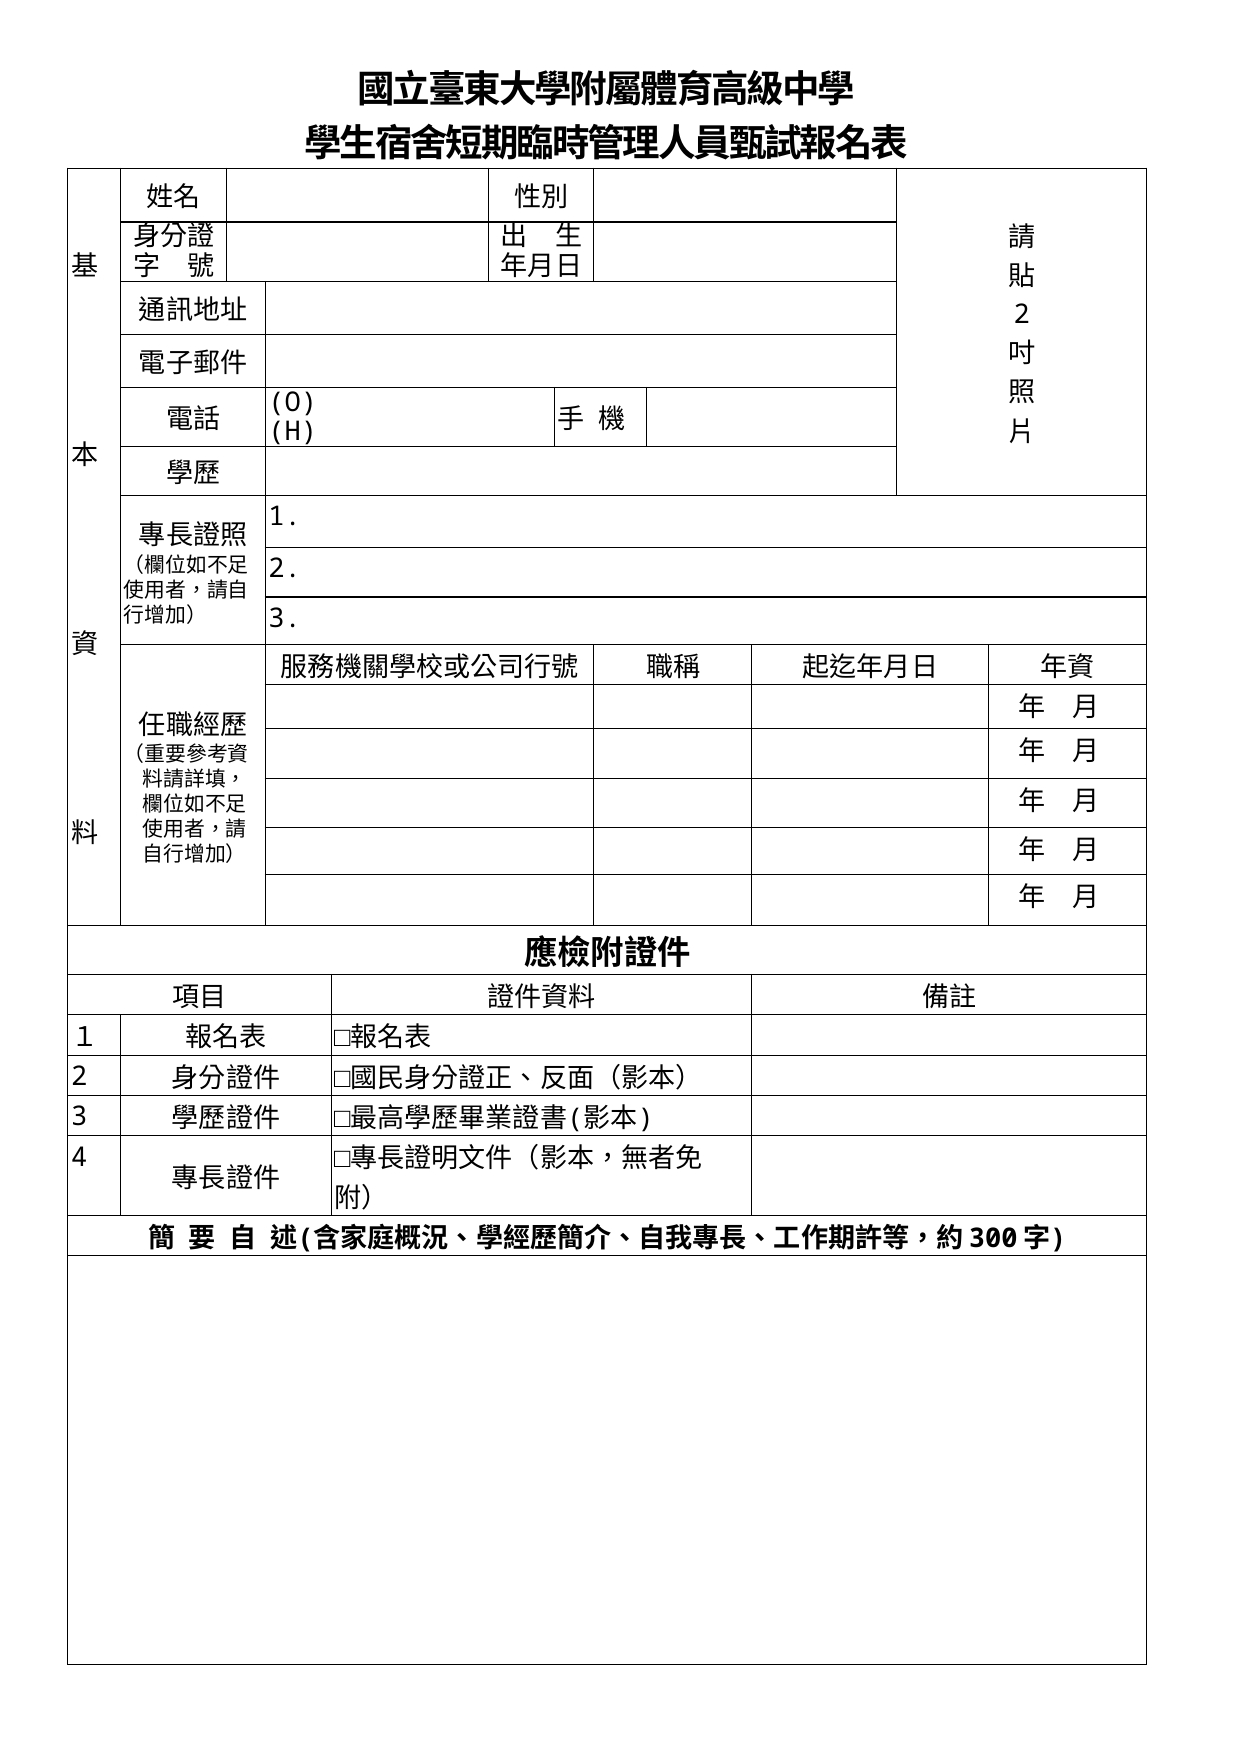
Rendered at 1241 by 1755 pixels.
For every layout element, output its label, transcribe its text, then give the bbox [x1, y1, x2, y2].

table_cell 年 月 [989, 729, 1146, 777]
table_header 姓名 [121, 169, 226, 221]
table_header 基 本 資 料 [68, 169, 120, 924]
table_cell [752, 685, 988, 728]
table_cell [266, 335, 896, 387]
table_cell 專長證件 [121, 1136, 331, 1215]
table_cell 年 月 [989, 828, 1146, 874]
table_cell [266, 282, 896, 334]
table_cell 2 [68, 1056, 120, 1095]
table_cell □專長證明文件（影本，無者免附） [332, 1136, 751, 1215]
table_cell [594, 779, 751, 827]
table_cell 通訊地址 [121, 282, 265, 334]
table_cell 起迄年月日 [752, 645, 988, 684]
table_cell １ [68, 1015, 120, 1054]
table_cell □報名表 [332, 1015, 751, 1054]
table_cell 學歷 [121, 447, 265, 495]
table_cell [752, 1136, 1146, 1215]
table_cell 學歷證件 [121, 1096, 331, 1135]
table_cell [266, 828, 593, 874]
table_cell 服務機關學校或公司行號 [266, 645, 593, 684]
table_cell 手 機 [555, 388, 646, 446]
table_cell 4 [68, 1136, 120, 1215]
table_cell [647, 388, 896, 446]
table_cell 年 月 [989, 779, 1146, 827]
table_cell 應檢附證件 [68, 926, 1146, 974]
table_cell 年 月 [989, 875, 1146, 924]
table_cell [594, 828, 751, 874]
table_header [227, 169, 488, 221]
table_cell [752, 779, 988, 827]
table_cell 備註 [752, 975, 1146, 1014]
table_cell [266, 875, 593, 924]
table_cell 專長證照 （欄位如不足使用者，請自行增加） [121, 496, 265, 644]
table_cell [227, 223, 488, 281]
table_cell [752, 729, 988, 777]
table_cell 年資 [989, 645, 1146, 684]
table_cell 證件資料 [332, 975, 751, 1014]
table_cell [594, 875, 751, 924]
text 國立臺東大學附屬體育高級中學 [63, 59, 1152, 113]
table_cell 電子郵件 [121, 335, 265, 387]
table_cell [266, 729, 593, 777]
table_cell 任職經歷 （重要參考資料請詳填，欄位如不足使用者，請自行增加） [121, 645, 265, 924]
table_cell 1. [266, 496, 1146, 547]
table_cell 年 月 [989, 685, 1146, 728]
table_cell 2. [266, 548, 1146, 596]
table_cell 電話 [121, 388, 265, 446]
table_cell 出 生 年月日 [489, 223, 593, 281]
table_cell [594, 729, 751, 777]
table_cell [266, 779, 593, 827]
table_cell □國民身分證正、反面（影本） [332, 1056, 751, 1095]
table_header [594, 169, 896, 221]
table_cell [594, 223, 896, 281]
table_cell [594, 685, 751, 728]
table_cell [68, 1256, 1146, 1664]
table_header 請 貼 2 吋 照 片 [897, 169, 1146, 495]
table_header 性別 [489, 169, 593, 221]
table_cell [266, 685, 593, 728]
table_cell [266, 447, 896, 495]
table_cell [752, 1096, 1146, 1135]
table_cell 身分證件 [121, 1056, 331, 1095]
table_cell [752, 1015, 1146, 1054]
text 學生宿舍短期臨時管理人員甄試報名表 [63, 113, 1152, 168]
table_cell [752, 875, 988, 924]
table_cell (O) (H) [266, 388, 554, 446]
table_cell 職稱 [594, 645, 751, 684]
table_cell [752, 828, 988, 874]
table_cell 項目 [68, 975, 331, 1014]
table_cell 3 [68, 1096, 120, 1135]
table_cell [752, 1056, 1146, 1095]
table_cell 簡 要 自 述(含家庭概況、學經歷簡介、自我專長、工作期許等，約300字) [68, 1216, 1146, 1255]
table_cell 報名表 [121, 1015, 331, 1054]
table_cell 身分證 字 號 [121, 223, 226, 281]
table_cell 3. [266, 598, 1146, 644]
table_cell □最高學歷畢業證書(影本) [332, 1096, 751, 1135]
